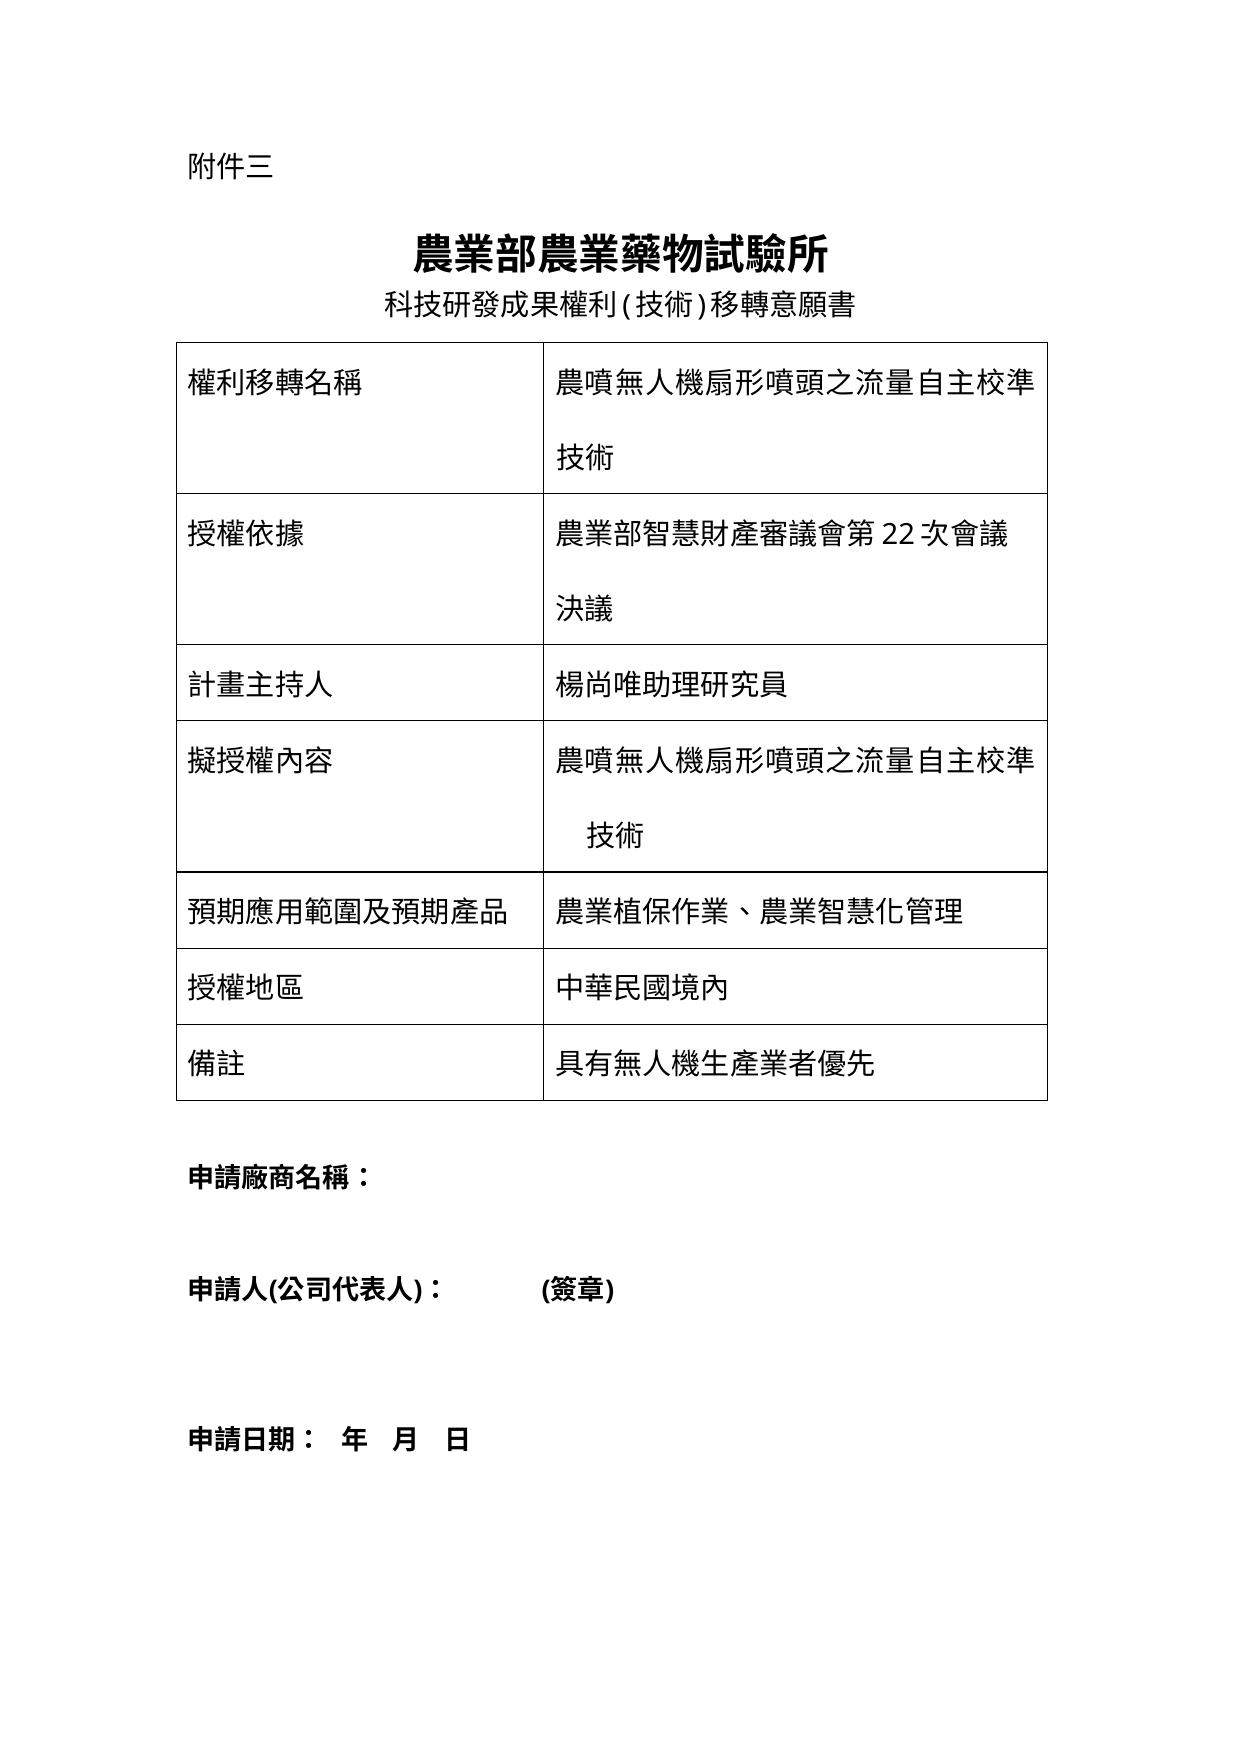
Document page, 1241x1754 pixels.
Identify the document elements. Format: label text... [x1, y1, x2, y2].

table_cell 擬授權內容 [177, 721, 543, 871]
table_header 權利移轉名稱 [177, 343, 543, 493]
table_cell 授權依據 [177, 494, 543, 644]
table_cell 備註 [177, 1025, 543, 1099]
table_header 農噴無人機扇形噴頭之流量自主校準技術 [544, 343, 1047, 493]
table_cell 授權地區 [177, 949, 543, 1023]
table_cell 楊尚唯助理研究員 [544, 645, 1047, 720]
table_cell 農噴無人機扇形噴頭之流量自主校準技術 [544, 721, 1047, 871]
table_cell 農業植保作業、農業智慧化管理 [544, 873, 1047, 947]
table_cell 具有無人機生產業者優先 [544, 1025, 1047, 1099]
text 申請人(公司代表人)： (簽章) [187, 1251, 1053, 1326]
table_cell 農業部智慧財產審議會第22次會議決議 [544, 494, 1047, 644]
text 附件三 [187, 127, 1053, 202]
table_cell 計畫主持人 [177, 645, 543, 720]
text 農業部農業藥物試驗所 科技研發成果權利(技術)移轉意願書 [187, 221, 1053, 323]
text 申請日期： 年 月 日 [187, 1401, 1053, 1476]
text 申請廠商名稱： [187, 1138, 1053, 1213]
table_cell 預期應用範圍及預期產品 [177, 873, 543, 947]
table_cell 中華民國境內 [544, 949, 1047, 1023]
